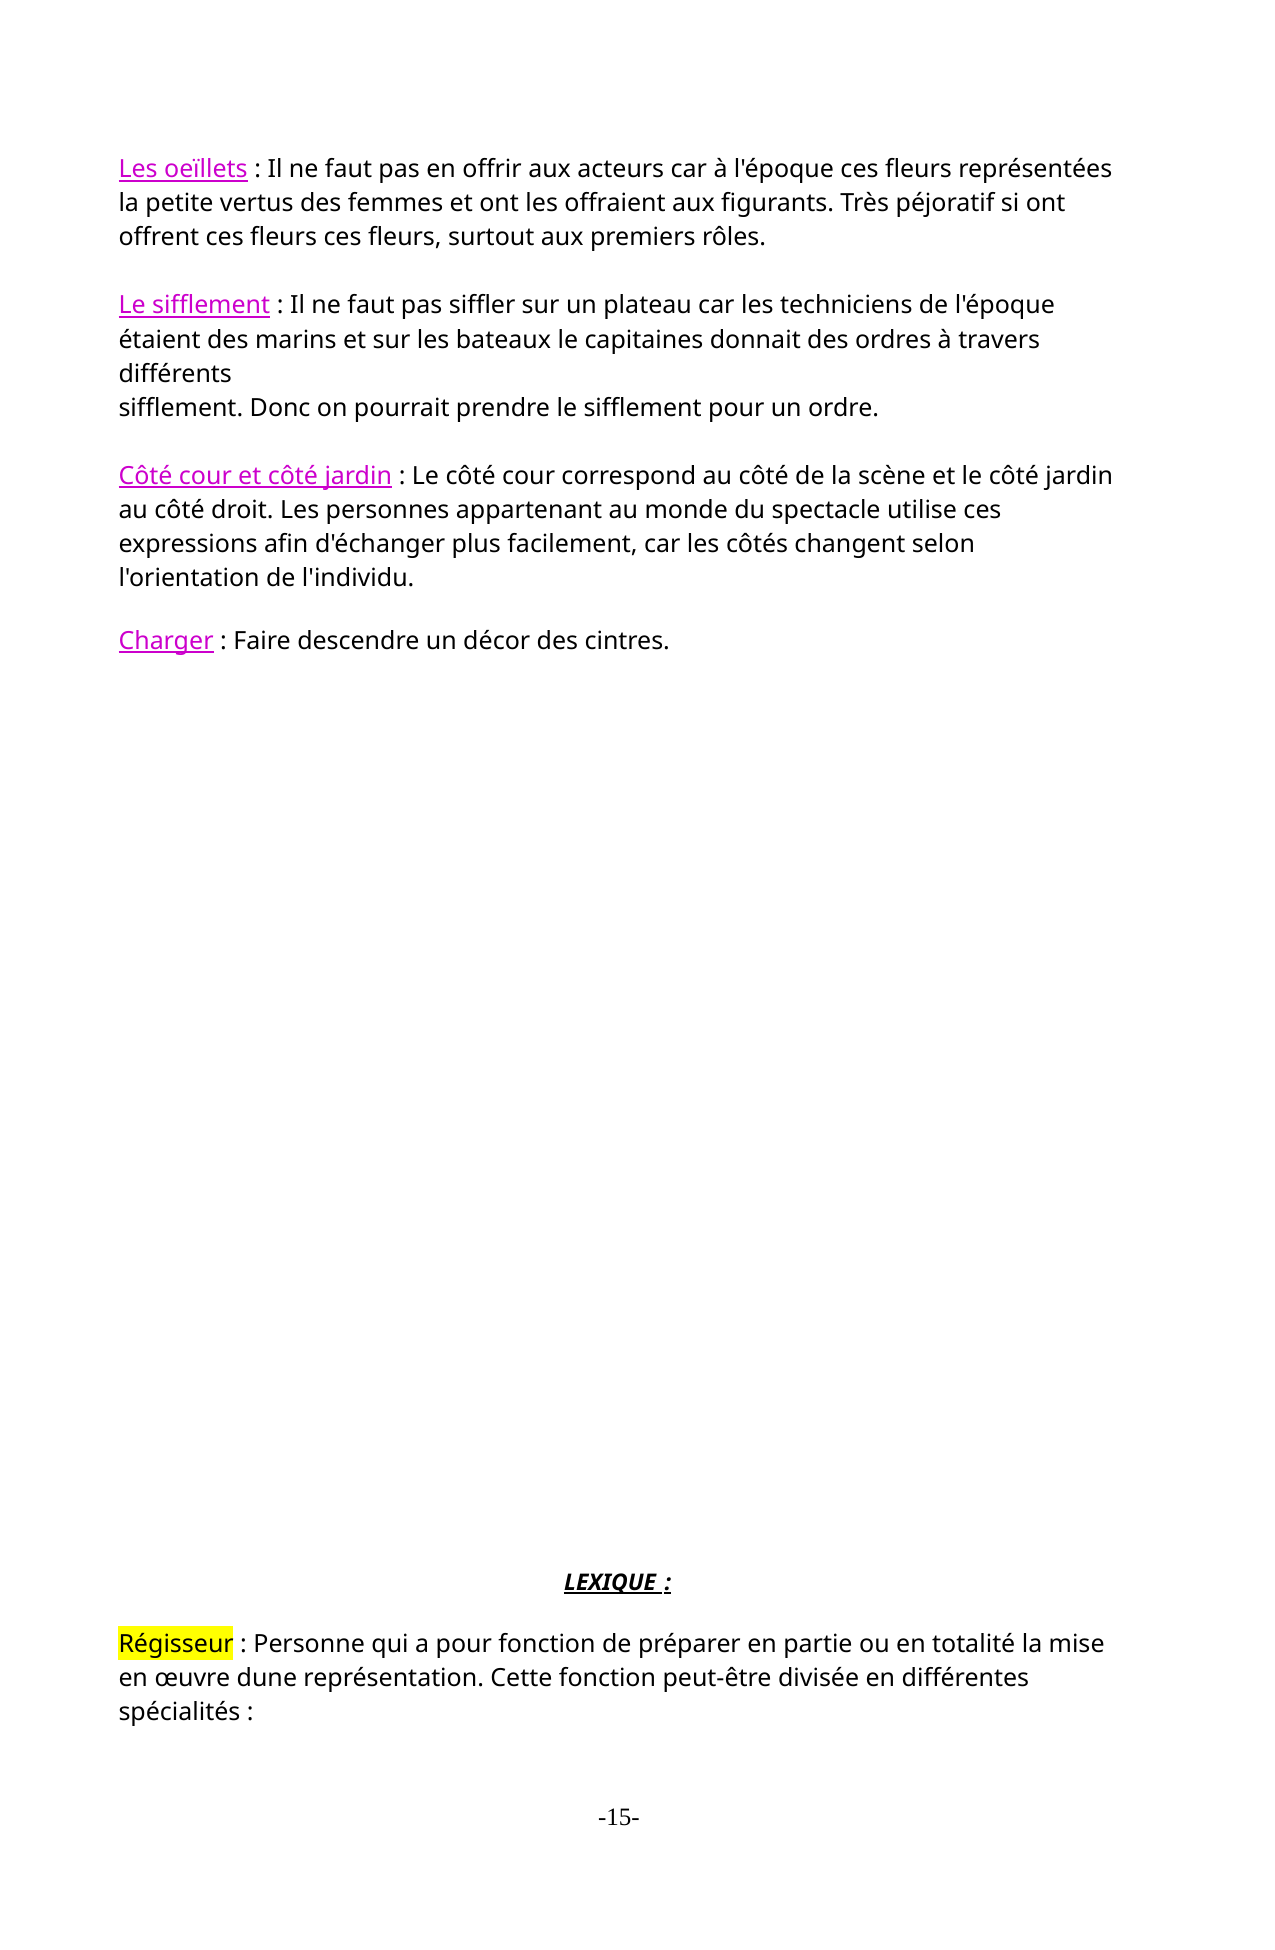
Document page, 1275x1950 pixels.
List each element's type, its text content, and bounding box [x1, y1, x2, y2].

text Côté cour et côté jardin : Le côté cour correspond au côté de la scène et le côté jardin au côté droit. Les personnes appartenant au monde du spectacle utilise ces expressions afin d'échanger plus facilement, car les côtés changent selon l'orientation de l'individu. [118, 457, 1119, 594]
text sifflement. Donc on pourrait prendre le sifflement pour un ordre. [118, 389, 1119, 423]
text LEXIQUE : [118, 1566, 1119, 1597]
text Régisseur : Personne qui a pour fonction de préparer en partie ou en totalité la mise en œuvre dune représentation. Cette fonction peut-être divisée en différentes spécialités : [118, 1626, 1119, 1728]
text Charger : Faire descendre un décor des cintres. [118, 622, 1119, 657]
text Les oeïllets : Il ne faut pas en offrir aux acteurs car à l'époque ces fleurs représentées la petite vertus des femmes et ont les offraient aux figurants. Très péjoratif si ont offrent ces fleurs ces fleurs, surtout aux premiers rôles. [118, 151, 1119, 253]
text Le sifflement : Il ne faut pas siffler sur un plateau car les techniciens de l'époque étaient des marins et sur les bateaux le capitaines donnait des ordres à travers différents [118, 287, 1119, 389]
